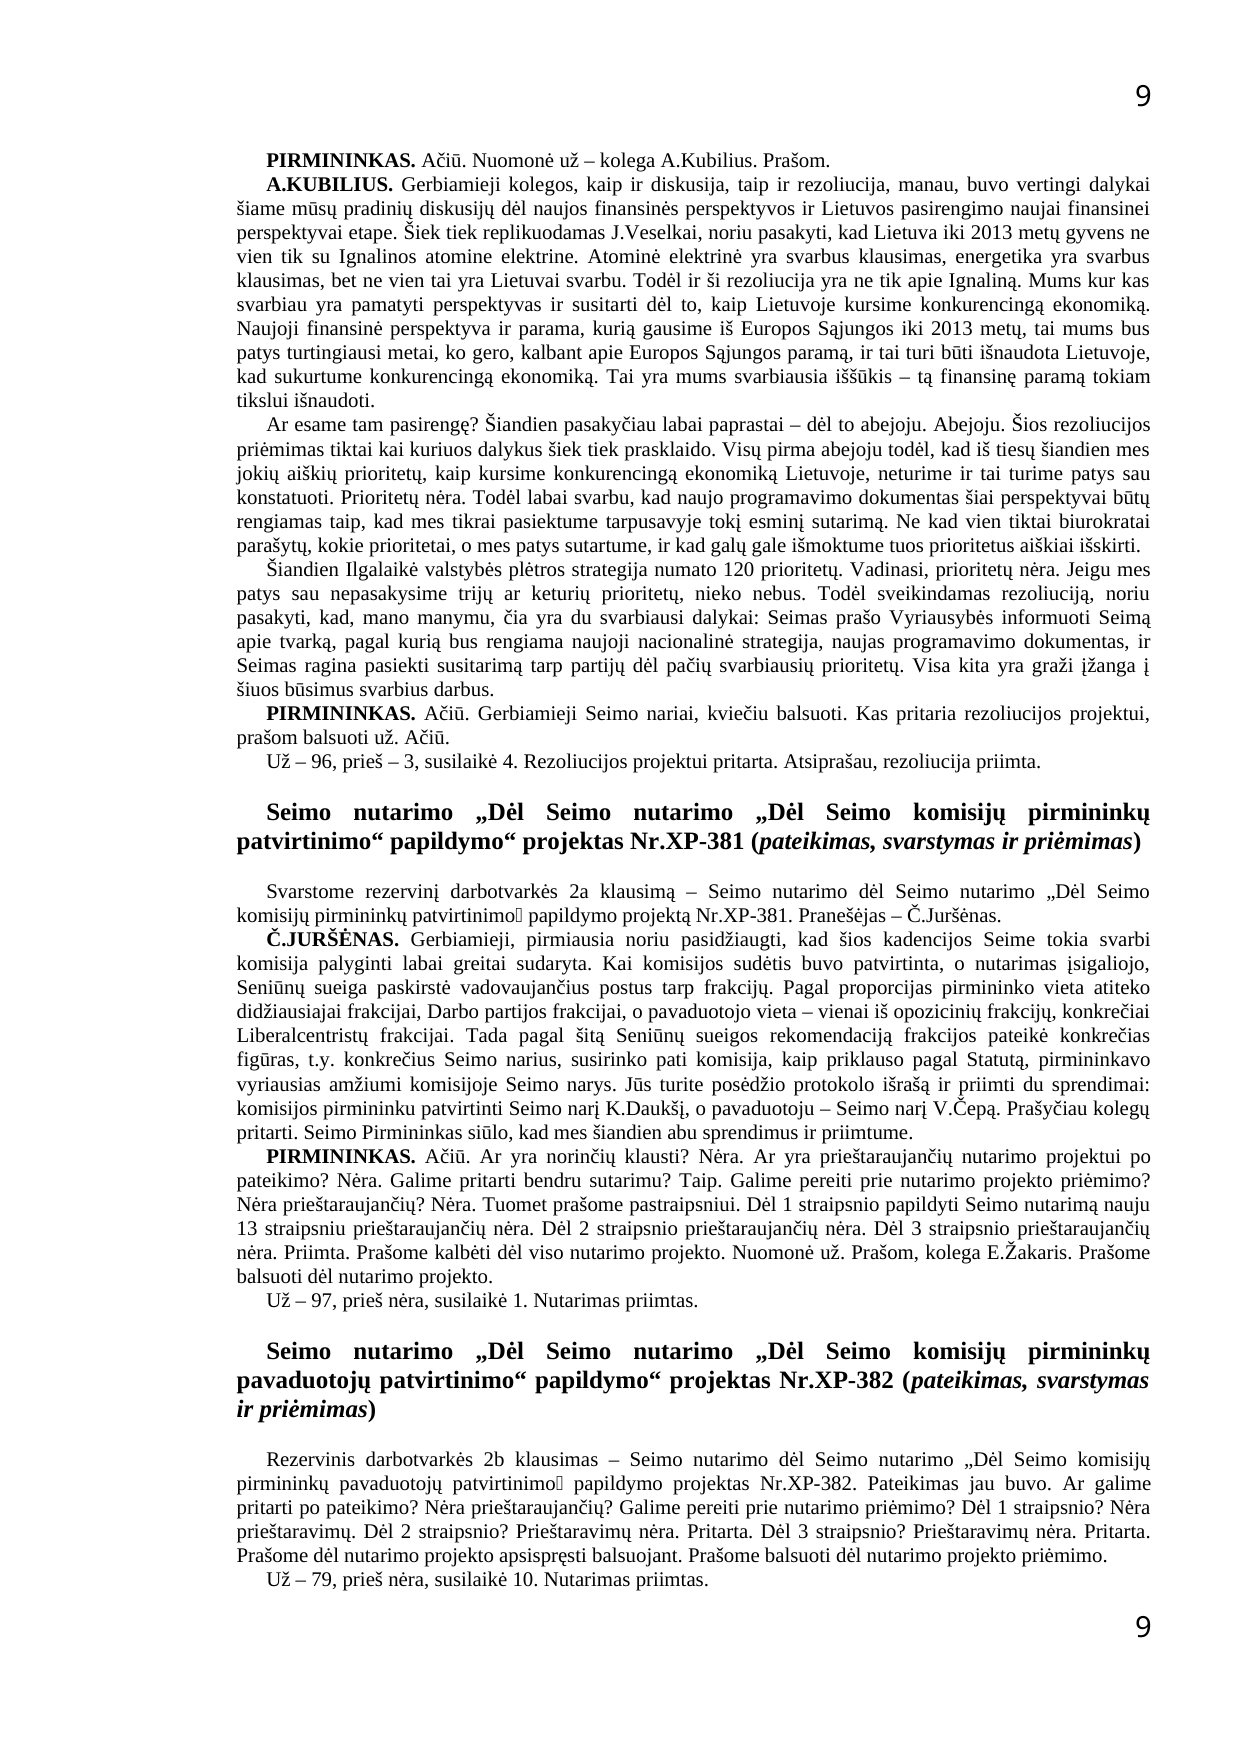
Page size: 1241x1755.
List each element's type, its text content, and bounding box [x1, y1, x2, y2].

text Seimo nutarimo „Dėl Seimo nutarimo „Dėl Seimo komisijų pirmininkų pavaduotojų patvirtinimo“ papildymo“ projektas Nr.XP-382 (pateikimas, svarstymas ir priėmimas) [236, 1336, 1152, 1422]
text Svarstome rezervinį darbotvarkės 2a klausimą – Seimo nutarimo dėl Seimo nutarimo „Dėl Seimo komisijų pirmininkų patvirtinimo papildymo projektą Nr.XP-381. Pranešėjas – Č.Juršėnas. [236, 879, 1152, 927]
text PIRMININKAS. Ačiū. Nuomonė už – kolega A.Kubilius. Prašom. [236, 148, 1152, 172]
text Už – 79, prieš nėra, susilaikė 10. Nutarimas priimtas. [236, 1567, 1152, 1591]
text Ar esame tam pasirengę? Šiandien pasakyčiau labai paprastai – dėl to abejoju. Abejoju. Šios rezoliucijos priėmimas tiktai kai kuriuos dalykus šiek tiek prasklaido. Visų pirma abejoju todėl, kad iš tiesų šiandien mes jokių aiškių prioritetų, kaip kursime konkurencingą ekonomiką Lietuvoje, neturime ir tai turime patys sau konstatuoti. Prioritetų nėra. Todėl labai svarbu, kad naujo programavimo dokumentas šiai perspektyvai būtų rengiamas taip, kad mes tikrai pasiektume tarpusavyje tokį esminį sutarimą. Ne kad vien tiktai biurokratai parašytų, kokie prioritetai, o mes patys sutartume, ir kad galų gale išmoktume tuos prioritetus aiškiai išskirti. [236, 412, 1152, 557]
text PIRMININKAS. Ačiū. Ar yra norinčių klausti? Nėra. Ar yra prieštaraujančių nutarimo projektui po pateikimo? Nėra. Galime pritarti bendru sutarimu? Taip. Galime pereiti prie nutarimo projekto priėmimo? Nėra prieštaraujančių? Nėra. Tuomet prašome pastraipsniui. Dėl 1 straipsnio papildyti Seimo nutarimą nauju 13 straipsniu prieštaraujančių nėra. Dėl 2 straipsnio prieštaraujančių nėra. Dėl 3 straipsnio prieštaraujančių nėra. Priimta. Prašome kalbėti dėl viso nutarimo projekto. Nuomonė už. Prašom, kolega E.Žakaris. Prašome balsuoti dėl nutarimo projekto. [236, 1144, 1152, 1288]
text Už – 97, prieš nėra, susilaikė 1. Nutarimas priimtas. [236, 1288, 1152, 1312]
text Rezervinis darbotvarkės 2b klausimas – Seimo nutarimo dėl Seimo nutarimo „Dėl Seimo komisijų pirmininkų pavaduotojų patvirtinimo papildymo projektas Nr.XP-382. Pateikimas jau buvo. Ar galime pritarti po pateikimo? Nėra prieštaraujančių? Galime pereiti prie nutarimo priėmimo? Dėl 1 straipsnio? Nėra prieštaravimų. Dėl 2 straipsnio? Prieštaravimų nėra. Pritarta. Dėl 3 straipsnio? Prieštaravimų nėra. Pritarta. Prašome dėl nutarimo projekto apsispręsti balsuojant. Prašome balsuoti dėl nutarimo projekto priėmimo. [236, 1446, 1152, 1567]
text Už – 96, prieš – 3, susilaikė 4. Rezoliucijos projektui pritarta. Atsiprašau, rezoliucija priimta. [236, 749, 1152, 773]
text A.KUBILIUS. Gerbiamieji kolegos, kaip ir diskusija, taip ir rezoliucija, manau, buvo vertingi dalykai šiame mūsų pradinių diskusijų dėl naujos finansinės perspektyvos ir Lietuvos pasirengimo naujai finansinei perspektyvai etape. Šiek tiek replikuodamas J.Veselkai, noriu pasakyti, kad Lietuva iki 2013 metų gyvens ne vien tik su Ignalinos atomine elektrine. Atominė elektrinė yra svarbus klausimas, energetika yra svarbus klausimas, bet ne vien tai yra Lietuvai svarbu. Todėl ir ši rezoliucija yra ne tik apie Ignaliną. Mums kur kas svarbiau yra pamatyti perspektyvas ir susitarti dėl to, kaip Lietuvoje kursime konkurencingą ekonomiką. Naujoji finansinė perspektyva ir parama, kurią gausime iš Europos Sąjungos iki 2013 metų, tai mums bus patys turtingiausi metai, ko gero, kalbant apie Europos Sąjungos paramą, ir tai turi būti išnaudota Lietuvoje, kad sukurtume konkurencingą ekonomiką. Tai yra mums svarbiausia iššūkis – tą finansinę paramą tokiam tikslui išnaudoti. [236, 172, 1152, 412]
text Šiandien Ilgalaikė valstybės plėtros strategija numato 120 prioritetų. Vadinasi, prioritetų nėra. Jeigu mes patys sau nepasakysime trijų ar keturių prioritetų, nieko nebus. Todėl sveikindamas rezoliuciją, noriu pasakyti, kad, mano manymu, čia yra du svarbiausi dalykai: Seimas prašo Vyriausybės informuoti Seimą apie tvarką, pagal kurią bus rengiama naujoji nacionalinė strategija, naujas programavimo dokumentas, ir Seimas ragina pasiekti susitarimą tarp partijų dėl pačių svarbiausių prioritetų. Visa kita yra graži įžanga į šiuos būsimus svarbius darbus. [236, 557, 1152, 701]
text Seimo nutarimo „Dėl Seimo nutarimo „Dėl Seimo komisijų pirmininkų patvirtinimo“ papildymo“ projektas Nr.XP-381 (pateikimas, svarstymas ir priėmimas) [236, 797, 1152, 855]
text PIRMININKAS. Ačiū. Gerbiamieji Seimo nariai, kviečiu balsuoti. Kas pritaria rezoliucijos projektui, prašom balsuoti už. Ačiū. [236, 701, 1152, 749]
text Č.JURŠĖNAS. Gerbiamieji, pirmiausia noriu pasidžiaugti, kad šios kadencijos Seime tokia svarbi komisija palyginti labai greitai sudaryta. Kai komisijos sudėtis buvo patvirtinta, o nutarimas įsigaliojo, Seniūnų sueiga paskirstė vadovaujančius postus tarp frakcijų. Pagal proporcijas pirmininko vieta atiteko didžiausiajai frakcijai, Darbo partijos frakcijai, o pavaduotojo vieta – vienai iš opozicinių frakcijų, konkrečiai Liberalcentristų frakcijai. Tada pagal šitą Seniūnų sueigos rekomendaciją frakcijos pateikė konkrečias figūras, t.y. konkrečius Seimo narius, susirinko pati komisija, kaip priklauso pagal Statutą, pirmininkavo vyriausias amžiumi komisijoje Seimo narys. Jūs turite posėdžio protokolo išrašą ir priimti du sprendimai: komisijos pirmininku patvirtinti Seimo narį K.Daukšį, o pavaduotoju – Seimo narį V.Čepą. Prašyčiau kolegų pritarti. Seimo Pirmininkas siūlo, kad mes šiandien abu sprendimus ir priimtume. [236, 927, 1152, 1144]
